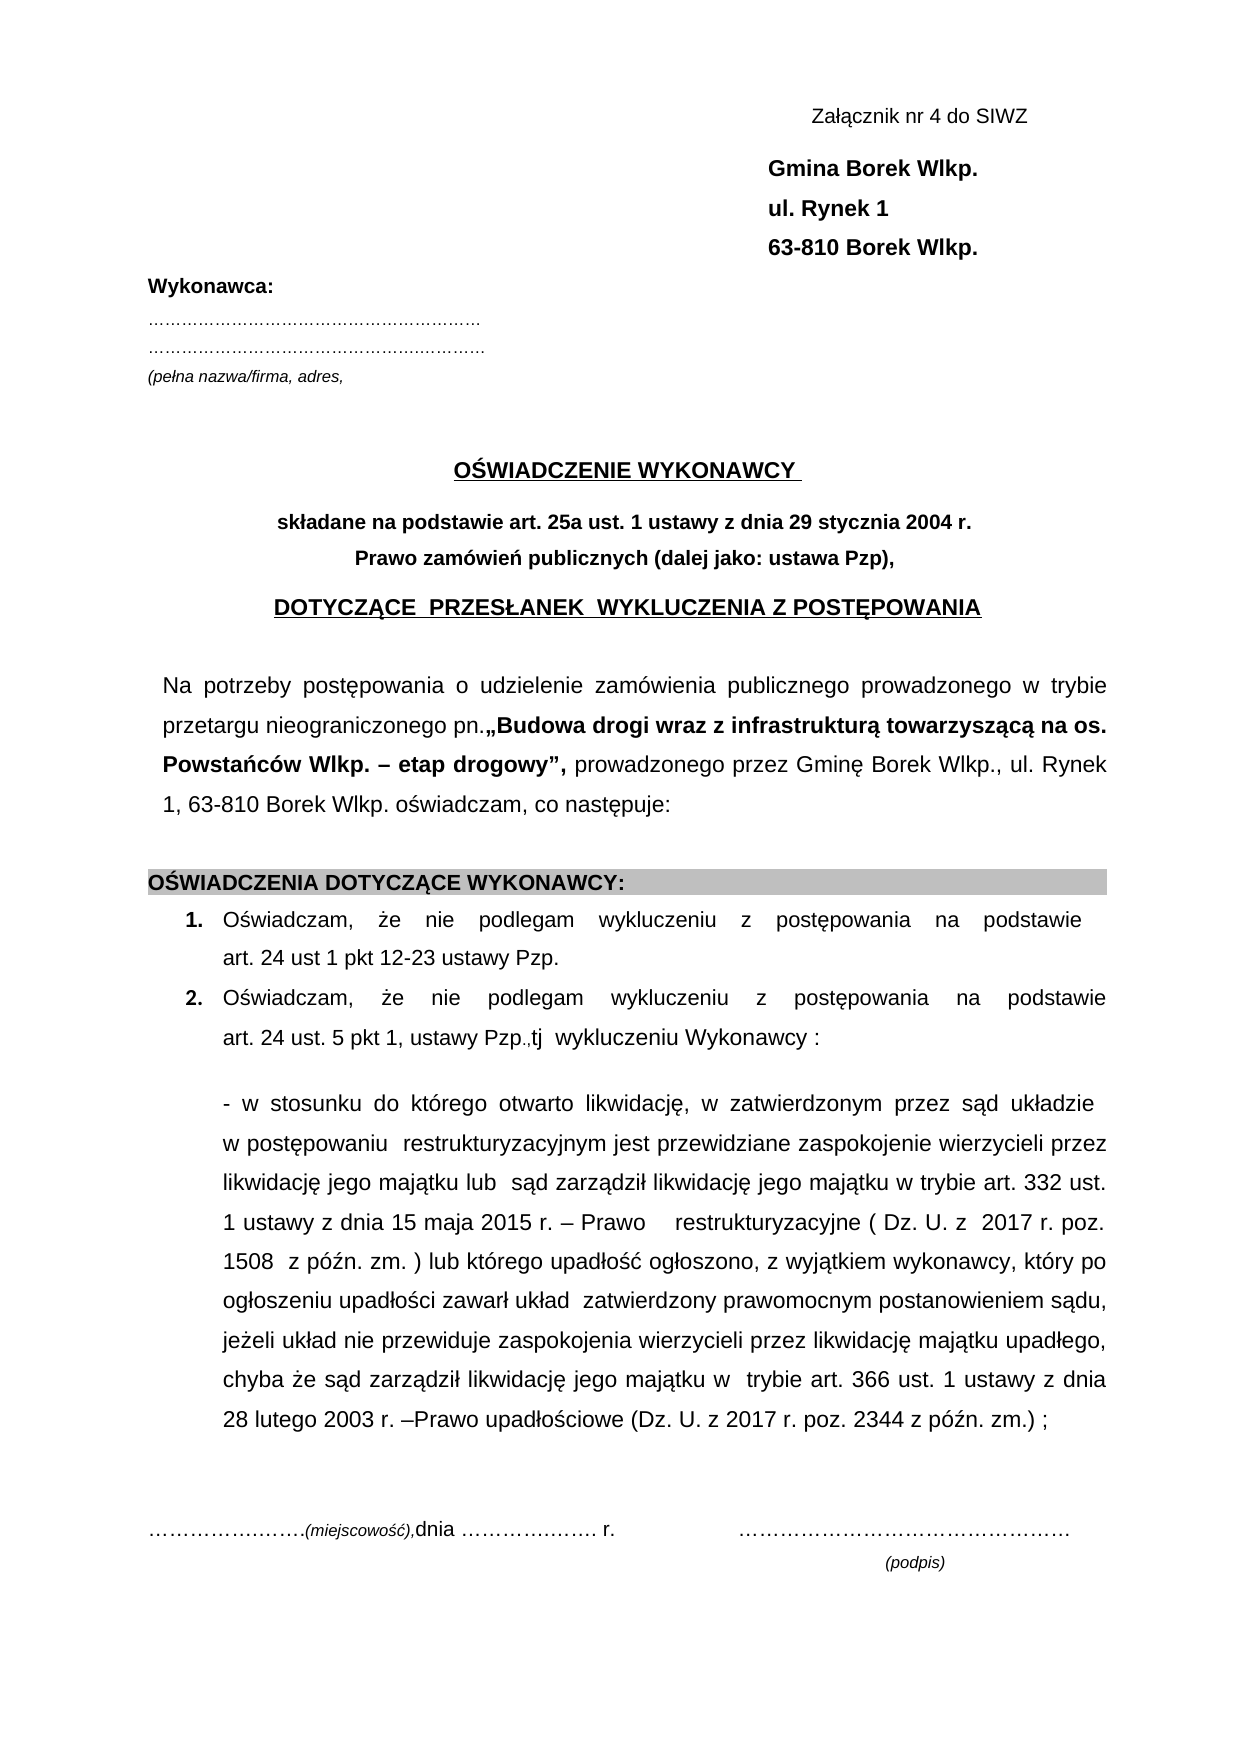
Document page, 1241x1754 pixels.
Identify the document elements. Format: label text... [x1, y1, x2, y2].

list - w stosunku do którego otwarto likwidację, w zatwierdzonym przez sąd układzie w postępowaniu restrukturyzacyjnym jest przewidziane zaspokojenie wierzycieli przez likwidację jego majątku lub sąd zarządził likwidację jego majątku w trybie art. 332 ust. 1 ustawy z dnia 15 maja 2015 r. – Prawo restrukturyzacyjne ( Dz. U. z 2017 r. poz. 1508 z późn. zm. ) lub którego upadłość ogłoszono, z wyjątkiem wykonawcy, który po ogłoszeniu upadłości zawarł układ zatwierdzony prawomocnym postanowieniem sądu, jeżeli układ nie przewiduje zaspokojenia wierzycieli przez likwidację majątku upadłego, chyba że sąd zarządził likwidację jego majątku w trybie art. 366 ust. 1 ustawy z dnia 28 lutego 2003 r. –Prawo upadłościowe (Dz. U. z 2017 r. poz. 2344 z późn. zm.) ; [223, 1090, 1107, 1432]
text Prawo zamówień publicznych (dalej jako: ustawa Pzp), [148, 545, 1107, 569]
text składane na podstawie art. 25a ust. 1 ustawy z dnia 29 stycznia 2004 r. [148, 509, 1107, 533]
text DOTYCZĄCE PRZESŁANEK WYKLUCZENIA Z POSTĘPOWANIA [148, 594, 1107, 620]
list Oświadczam, że nie podlegam wykluczeniu z postępowania na podstawie art. 24 ust. 5 pkt 1, ustawy Pzp.,tj wykluczeniu Wykonawcy : [185, 983, 1107, 1051]
text OŚWIADCZENIA DOTYCZĄCE WYKONAWCY: [148, 869, 1107, 895]
text Na potrzeby postępowania o udzielenie zamówienia publicznego prowadzonego w trybie przetargu nieograniczonego pn.„Budowa drogi wraz z infrastrukturą towarzyszącą na os. Powstańców Wlkp. – etap drogowy”, prowadzonego przez Gminę Borek Wlkp., ul. Rynek 1, 63-810 Borek Wlkp. oświadczam, co następuje: [162, 672, 1107, 817]
text OŚWIADCZENIE WYKONAWCY [148, 457, 1107, 484]
text (podpis) [811, 1553, 1107, 1572]
text Załącznik nr 4 do SIWZ [811, 103, 1107, 127]
text 63-810 Borek Wlkp. [768, 234, 1107, 260]
list Oświadczam, że nie podlegam wykluczeniu z postępowania na podstawie art. 24 ust 1 pkt 12-23 ustawy Pzp. [185, 907, 1107, 970]
text Gmina Borek Wlkp. [768, 155, 1107, 181]
text ……………………………………………………………………………………………….………… [148, 309, 487, 357]
text Wykonawca: [148, 273, 1107, 297]
text …………….…….(miejscowość),dnia ………….……. r. ………………………………………… [148, 1517, 1107, 1541]
text (pełna nazwa/firma, adres, [148, 367, 487, 386]
text ul. Rynek 1 [768, 194, 1107, 221]
